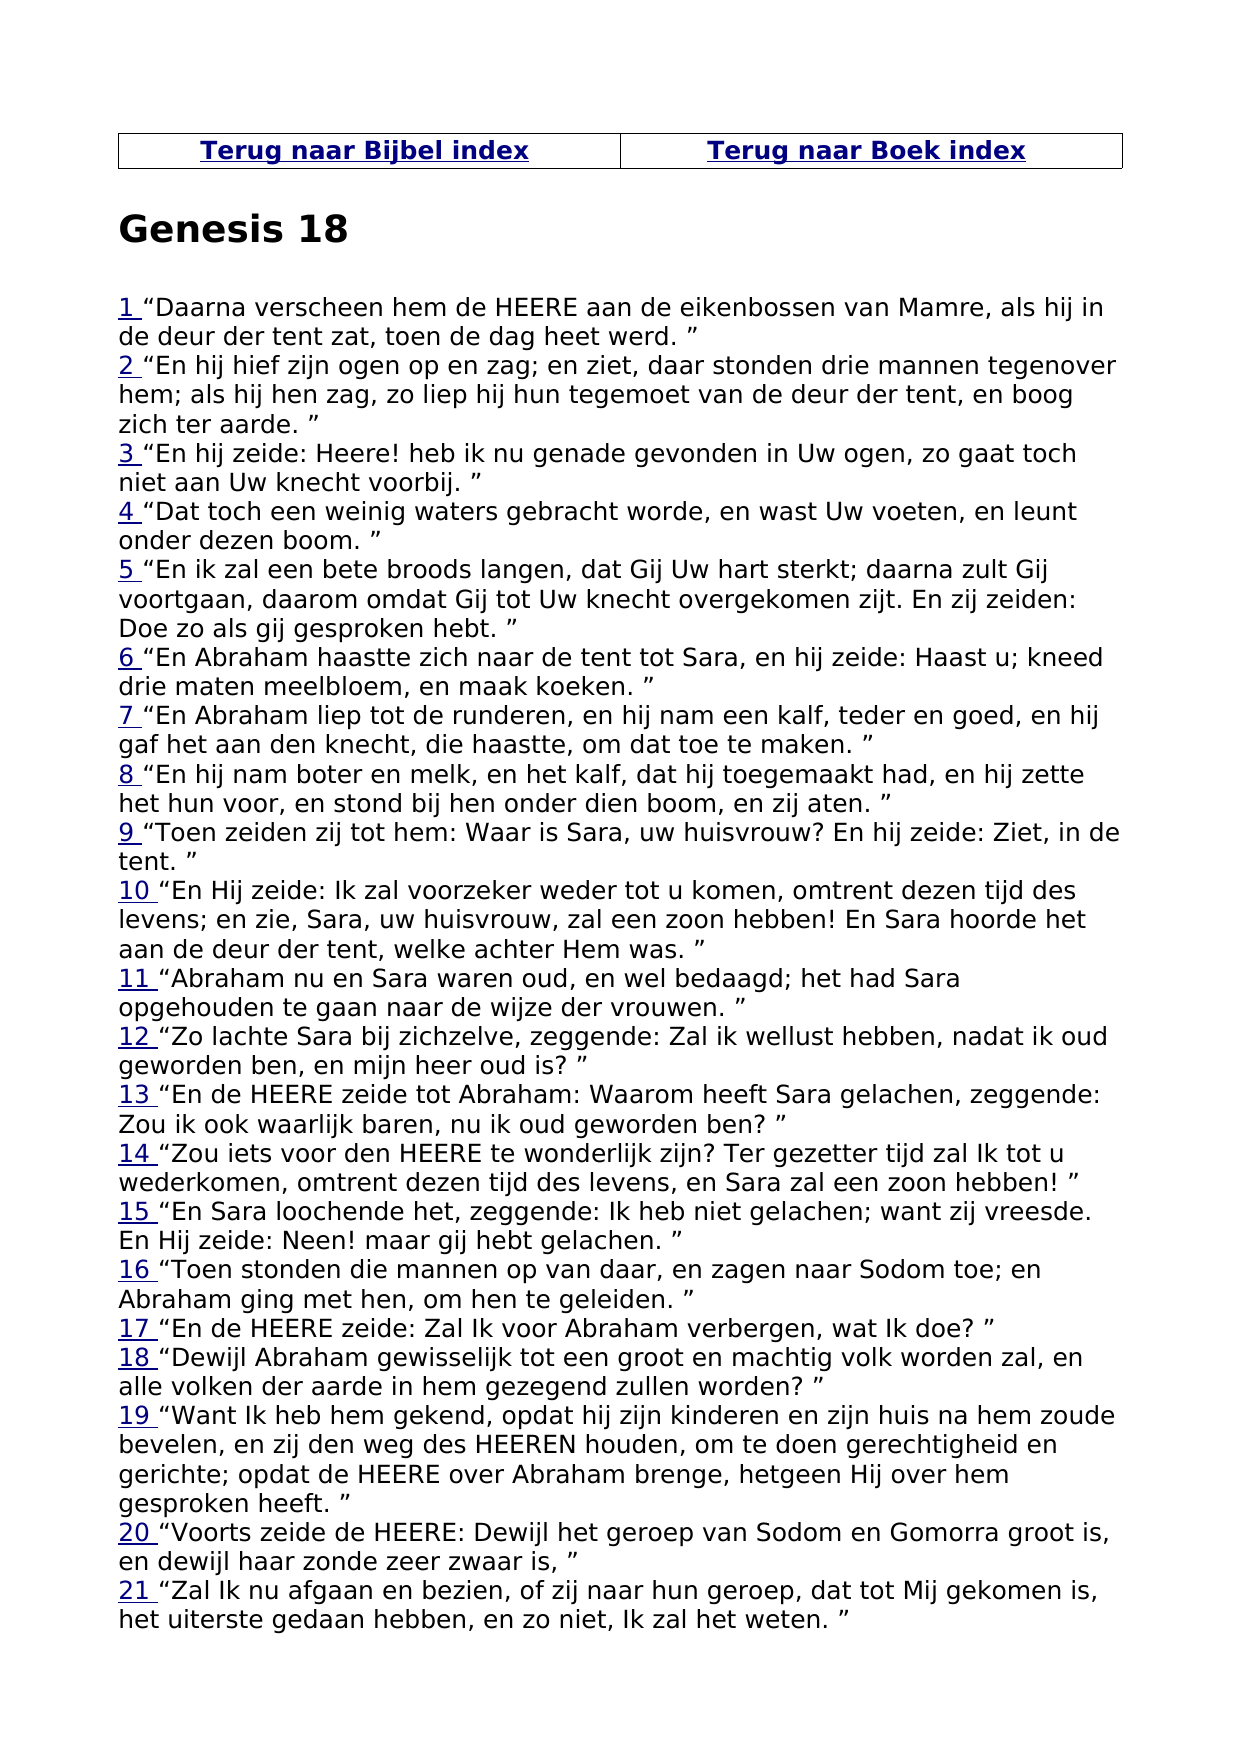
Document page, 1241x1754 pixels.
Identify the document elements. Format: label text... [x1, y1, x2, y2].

table_header Terug naar Bijbel index [119, 134, 620, 168]
text 1 “Daarna verscheen hem de HEERE aan de eikenbossen van Mamre, als hij in de deur der tent zat, toen de dag heet werd. ” 2 “En hij hief zijn ogen op en zag; en ziet, daar stonden drie mannen tegenover hem; als hij hen zag, zo liep hij hun tegemoet van de deur der tent, en boog zich ter aarde. ” 3 “En hij zeide: Heere! heb ik nu genade gevonden in Uw ogen, zo gaat toch niet aan Uw knecht voorbij. ” 4 “Dat toch een weinig waters gebracht worde, en wast Uw voeten, en leunt onder dezen boom. ” 5 “En ik zal een bete broods langen, dat Gij Uw hart sterkt; daarna zult Gij voortgaan, daarom omdat Gij tot Uw knecht overgekomen zijt. En zij zeiden: Doe zo als gij gesproken hebt. ” 6 “En Abraham haastte zich naar de tent tot Sara, en hij zeide: Haast u; kneed drie maten meelbloem, en maak koeken. ” 7 “En Abraham liep tot de runderen, en hij nam een kalf, teder en goed, en hij gaf het aan den knecht, die haastte, om dat toe te maken. ” 8 “En hij nam boter en melk, en het kalf, dat hij toegemaakt had, en hij zette het hun voor, en stond bij hen onder dien boom, en zij aten. ” 9 “Toen zeiden zij tot hem: Waar is Sara, uw huisvrouw? En hij zeide: Ziet, in de tent. ” 10 “En Hij zeide: Ik zal voorzeker weder tot u komen, omtrent dezen tijd des levens; en zie, Sara, uw huisvrouw, zal een zoon hebben! En Sara hoorde het aan de deur der tent, welke achter Hem was. ” 11 “Abraham nu en Sara waren oud, en wel bedaagd; het had Sara opgehouden te gaan naar de wijze der vrouwen. ” 12 “Zo lachte Sara bij zichzelve, zeggende: Zal ik wellust hebben, nadat ik oud geworden ben, en mijn heer oud is? ” 13 “En de HEERE zeide tot Abraham: Waarom heeft Sara gelachen, zeggende: Zou ik ook waarlijk baren, nu ik oud geworden ben? ” 14 “Zou iets voor den HEERE te wonderlijk zijn? Ter gezetter tijd zal Ik tot u wederkomen, omtrent dezen tijd des levens, en Sara zal een zoon hebben! ” 15 “En Sara loochende het, zeggende: Ik heb niet gelachen; want zij vreesde. En Hij zeide: Neen! maar gij hebt gelachen. ” 16 “Toen stonden die mannen op van daar, en zagen naar Sodom toe; en Abraham ging met hen, om hen te geleiden. ” 17 “En de HEERE zeide: Zal Ik voor Abraham verbergen, wat Ik doe? ” 18 “Dewijl Abraham gewisselijk tot een groot en machtig volk worden zal, en alle volken der aarde in hem gezegend zullen worden? ” 19 “Want Ik heb hem gekend, opdat hij zijn kinderen en zijn huis na hem zoude bevelen, en zij den weg des HEEREN houden, om te doen gerechtigheid en gerichte; opdat de HEERE over Abraham brenge, hetgeen Hij over hem gesproken heeft. ” 20 “Voorts zeide de HEERE: Dewijl het geroep van Sodom en Gomorra groot is, en dewijl haar zonde zeer zwaar is, ” 21 “Zal Ik nu afgaan en bezien, of zij naar hun geroep, dat tot Mij gekomen is, het uiterste gedaan hebben, en zo niet, Ik zal het weten. ” [118, 264, 1122, 1635]
subtitle Genesis 18 [118, 208, 1122, 252]
table_header Terug naar Boek index [621, 134, 1122, 168]
